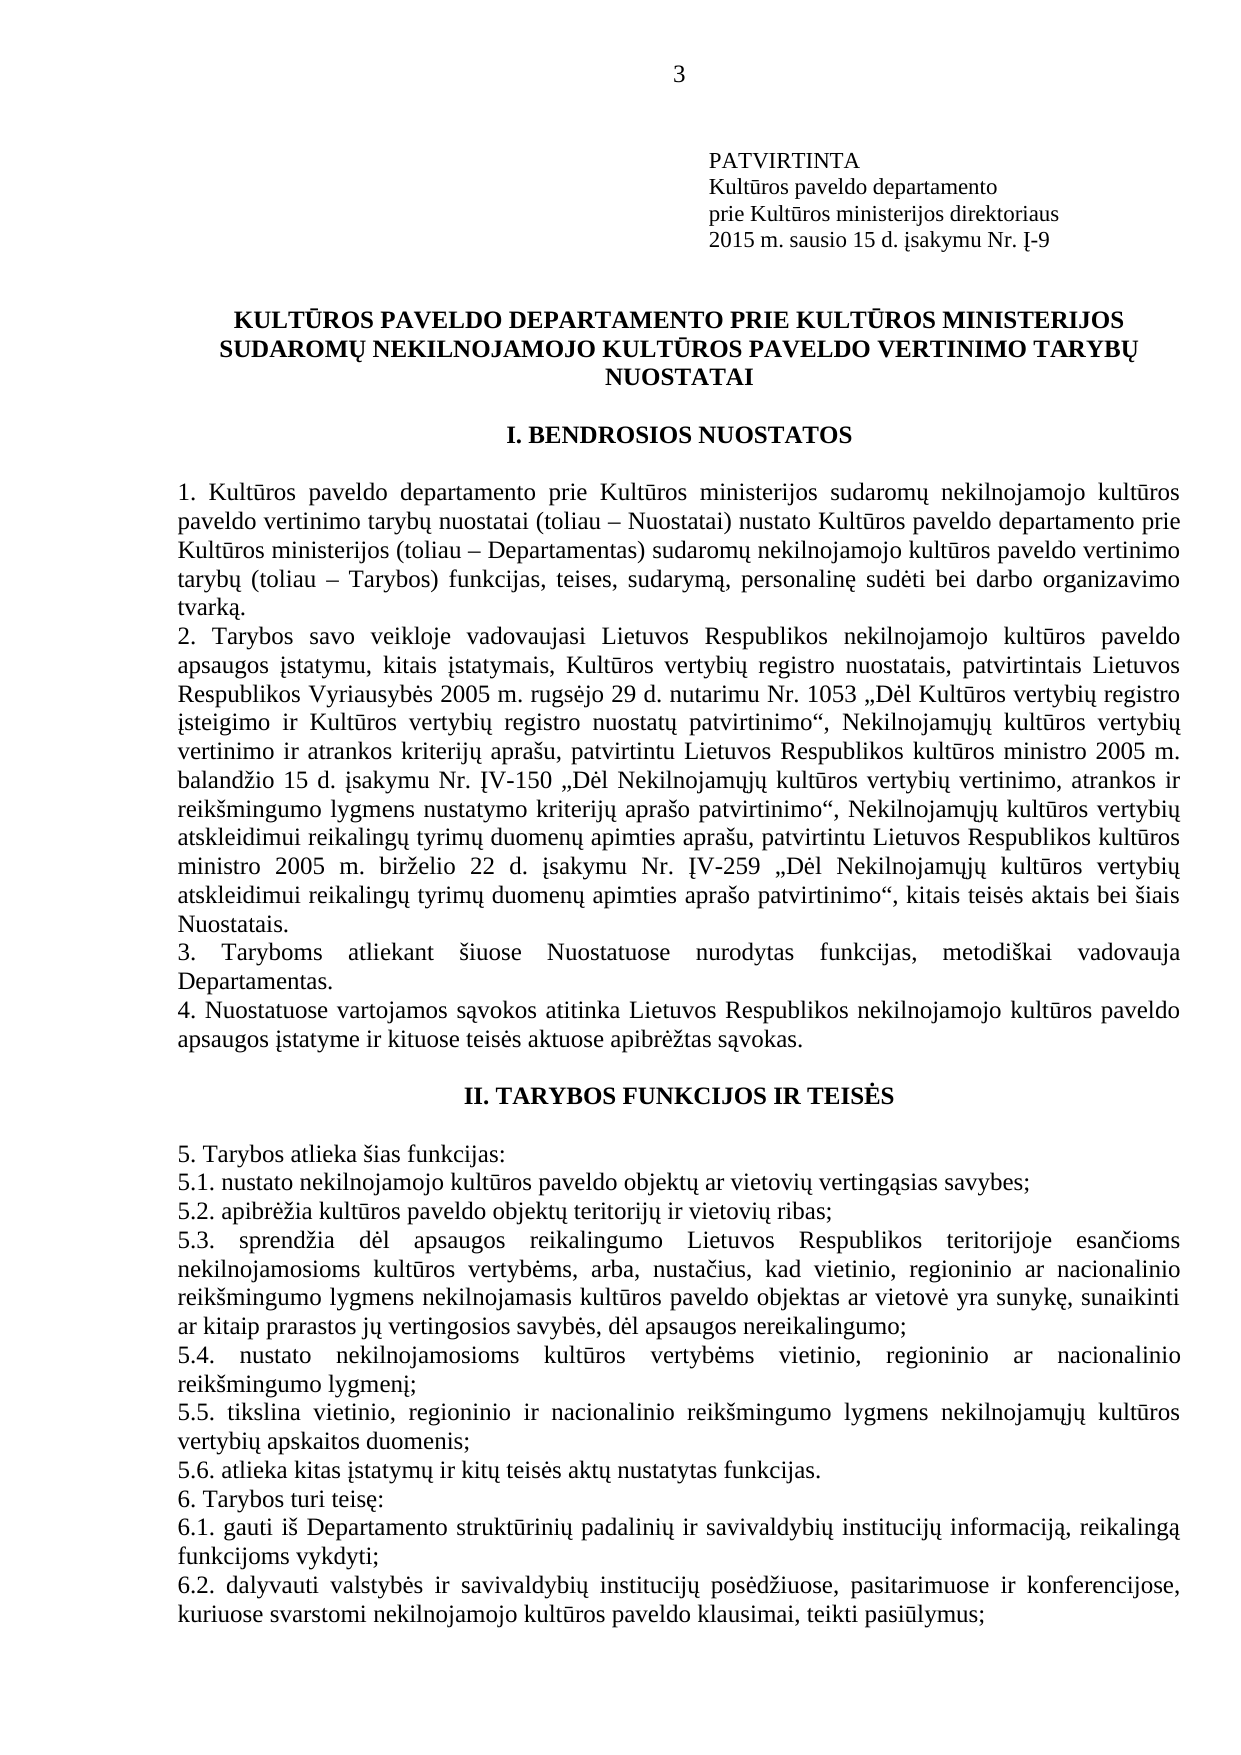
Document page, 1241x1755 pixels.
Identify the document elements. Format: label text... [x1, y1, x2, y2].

text KULTŪROS PAVELDO DEPARTAMENTO PRIE KULTŪROS MINISTERIJOS SUDAROMŲ NEKILNOJAMOJO KULTŪROS PAVELDO VERTINIMO TARYBŲ NUOSTATAI [177, 305, 1181, 391]
text 5.3. sprendžia dėl apsaugos reikalingumo Lietuvos Respublikos teritorijoje esančioms nekilnojamosioms kultūros vertybėms, arba, nustačius, kad vietinio, regioninio ar nacionalinio reikšmingumo lygmens nekilnojamasis kultūros paveldo objektas ar vietovė yra sunykę, sunaikinti ar kitaip prarastos jų vertingosios savybės, dėl apsaugos nereikalingumo; [177, 1225, 1181, 1340]
text 5.6. atlieka kitas įstatymų ir kitų teisės aktų nustatytas funkcijas. [177, 1455, 1181, 1484]
text I. BENDROSIOS NUOSTATOS [177, 420, 1181, 449]
text 6. Tarybos turi teisę: [177, 1484, 1181, 1512]
text 2015 m. sausio 15 d. įsakymu Nr. Į-9 [709, 226, 1181, 252]
text 4. Nuostatuose vartojamos sąvokos atitinka Lietuvos Respublikos nekilnojamojo kultūros paveldo apsaugos įstatyme ir kituose teisės aktuose apibrėžtas sąvokas. [177, 995, 1181, 1052]
text 1. Kultūros paveldo departamento prie Kultūros ministerijos sudaromų nekilnojamojo kultūros paveldo vertinimo tarybų nuostatai (toliau – Nuostatai) nustato Kultūros paveldo departamento prie Kultūros ministerijos (toliau – Departamentas) sudaromų nekilnojamojo kultūros paveldo vertinimo tarybų (toliau – Tarybos) funkcijas, teises, sudarymą, personalinę sudėti bei darbo organizavimo tvarką. [177, 477, 1181, 621]
text 2. Tarybos savo veikloje vadovaujasi Lietuvos Respublikos nekilnojamojo kultūros paveldo apsaugos įstatymu, kitais įstatymais, Kultūros vertybių registro nuostatais, patvirtintais Lietuvos Respublikos Vyriausybės 2005 m. rugsėjo 29 d. nutarimu Nr. 1053 „Dėl Kultūros vertybių registro įsteigimo ir Kultūros vertybių registro nuostatų patvirtinimo“, Nekilnojamųjų kultūros vertybių vertinimo ir atrankos kriterijų aprašu, patvirtintu Lietuvos Respublikos kultūros ministro 2005 m. balandžio 15 d. įsakymu Nr. ĮV-150 „Dėl Nekilnojamųjų kultūros vertybių vertinimo, atrankos ir reikšmingumo lygmens nustatymo kriterijų aprašo patvirtinimo“, Nekilnojamųjų kultūros vertybių atskleidimui reikalingų tyrimų duomenų apimties aprašu, patvirtintu Lietuvos Respublikos kultūros ministro 2005 m. birželio 22 d. įsakymu Nr. ĮV-259 „Dėl Nekilnojamųjų kultūros vertybių atskleidimui reikalingų tyrimų duomenų apimties aprašo patvirtinimo“, kitais teisės aktais bei šiais Nuostatais. [177, 621, 1181, 937]
text 5. Tarybos atlieka šias funkcijas: [177, 1139, 1181, 1167]
text 5.1. nustato nekilnojamojo kultūros paveldo objektų ar vietovių vertingąsias savybes; [177, 1167, 1181, 1196]
text 5.2. apibrėžia kultūros paveldo objektų teritorijų ir vietovių ribas; [177, 1196, 1181, 1225]
text 3. Taryboms atliekant šiuose Nuostatuose nurodytas funkcijas, metodiškai vadovauja Departamentas. [177, 937, 1181, 995]
text Kultūros paveldo departamento [709, 173, 1181, 199]
text II. TARYBOS FUNKCIJOS IR TEISĖS [177, 1081, 1181, 1110]
text 5.5. tikslina vietinio, regioninio ir nacionalinio reikšmingumo lygmens nekilnojamųjų kultūros vertybių apskaitos duomenis; [177, 1397, 1181, 1455]
text 6.2. dalyvauti valstybės ir savivaldybių institucijų posėdžiuose, pasitarimuose ir konferencijose, kuriuose svarstomi nekilnojamojo kultūros paveldo klausimai, teikti pasiūlymus; [177, 1570, 1181, 1627]
text 6.1. gauti iš Departamento struktūrinių padalinių ir savivaldybių institucijų informaciją, reikalingą funkcijoms vykdyti; [177, 1512, 1181, 1570]
text PATVIRTINTA [709, 147, 1181, 173]
text prie Kultūros ministerijos direktoriaus [709, 199, 1181, 226]
text 5.4. nustato nekilnojamosioms kultūros vertybėms vietinio, regioninio ar nacionalinio reikšmingumo lygmenį; [177, 1340, 1181, 1397]
